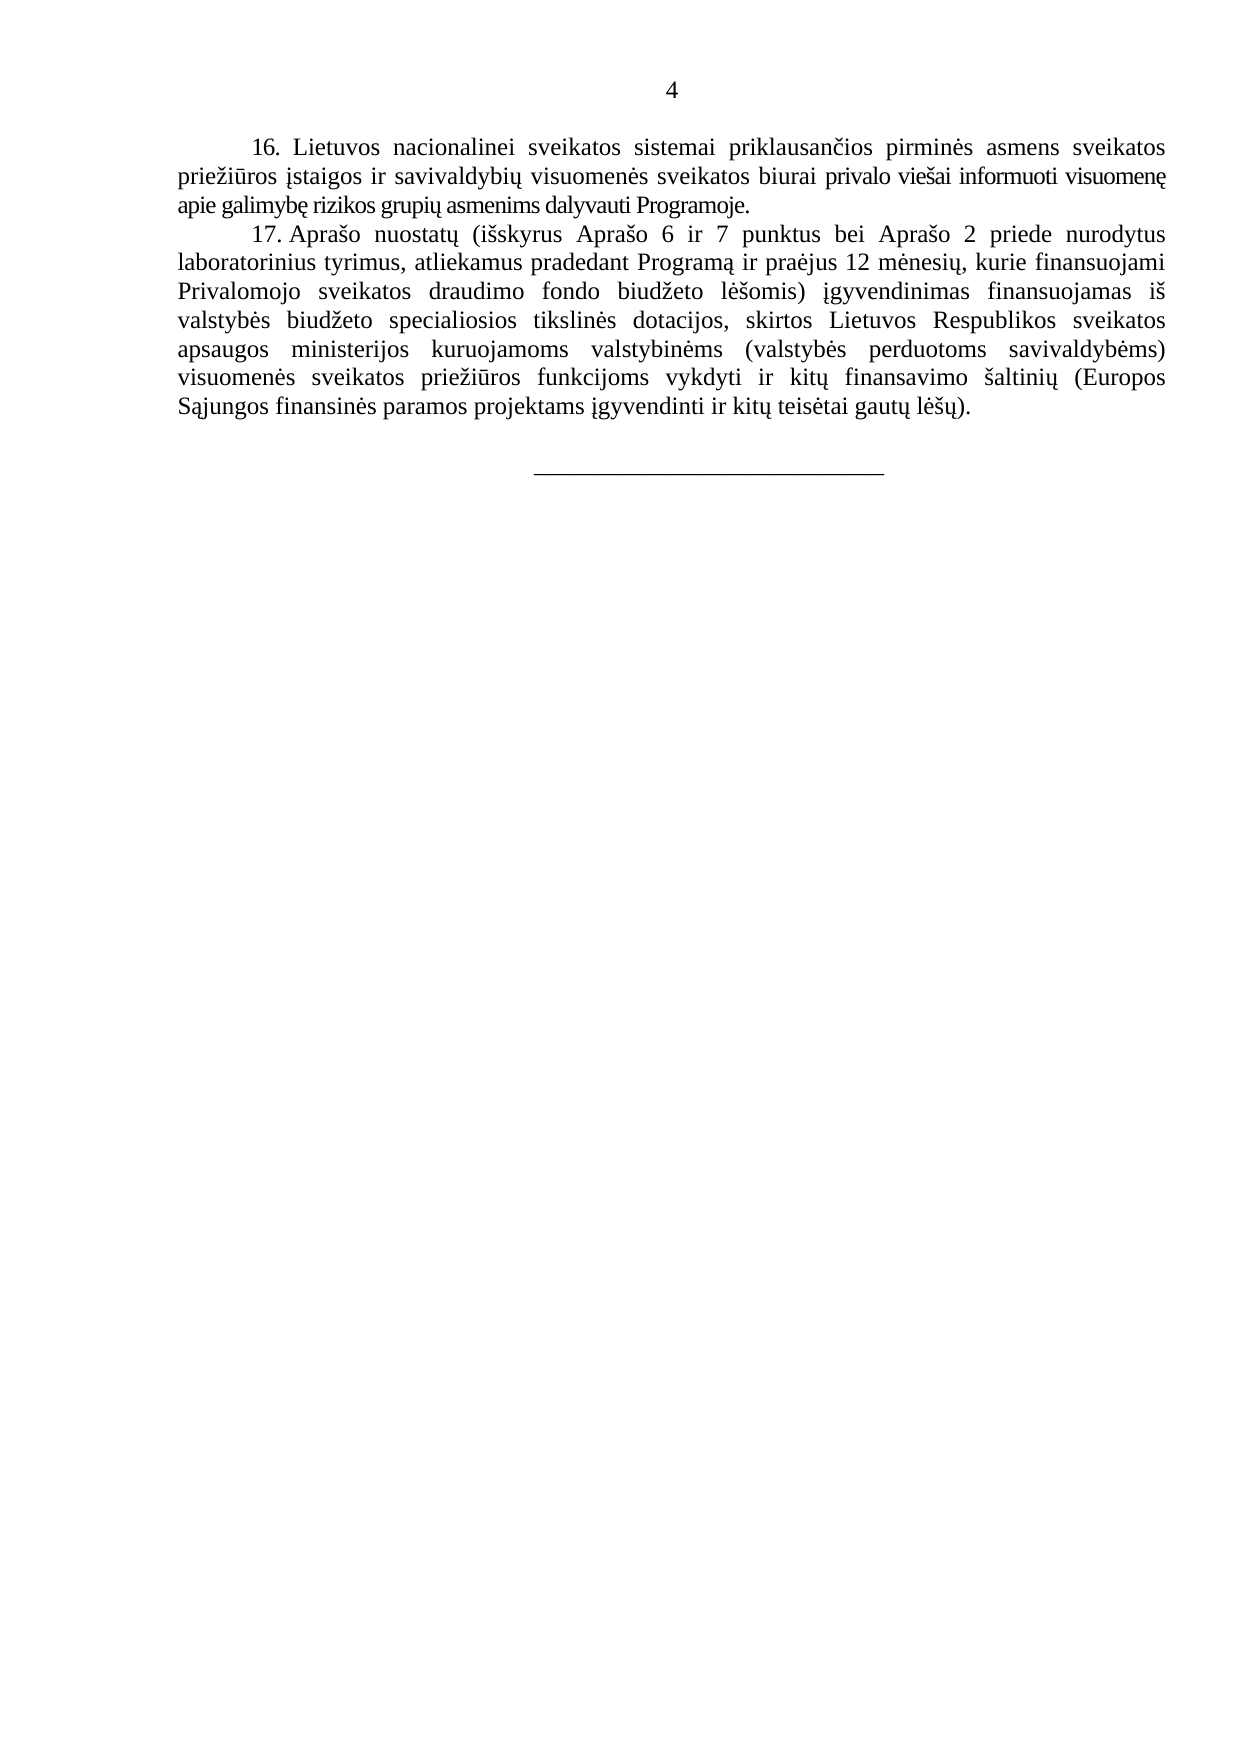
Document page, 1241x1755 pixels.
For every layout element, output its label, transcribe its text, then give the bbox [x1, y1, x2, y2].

text 16. Lietuvos nacionalinei sveikatos sistemai priklausančios pirminės asmens sveikatos priežiūros įstaigos ir savivaldybių visuomenės sveikatos biurai privalo viešai informuoti visuomenę apie galimybę rizikos grupių asmenims dalyvauti Programoje. [177, 132, 1167, 219]
text 17. Aprašo nuostatų (išskyrus Aprašo 6 ir 7 punktus bei Aprašo 2 priede nurodytus laboratorinius tyrimus, atliekamus pradedant Programą ir praėjus 12 mėnesių, kurie finansuojami Privalomojo sveikatos draudimo fondo biudžeto lėšomis) įgyvendinimas finansuojamas iš valstybės biudžeto specialiosios tikslinės dotacijos, skirtos Lietuvos Respublikos sveikatos apsaugos ministerijos kuruojamoms valstybinėms (valstybės perduotoms savivaldybėms) visuomenės sveikatos priežiūros funkcijoms vykdyti ir kitų finansavimo šaltinių (Europos Sąjungos finansinės paramos projektams įgyvendinti ir kitų teisėtai gautų lėšų). [177, 219, 1167, 420]
text ____________________________ [177, 449, 1167, 477]
